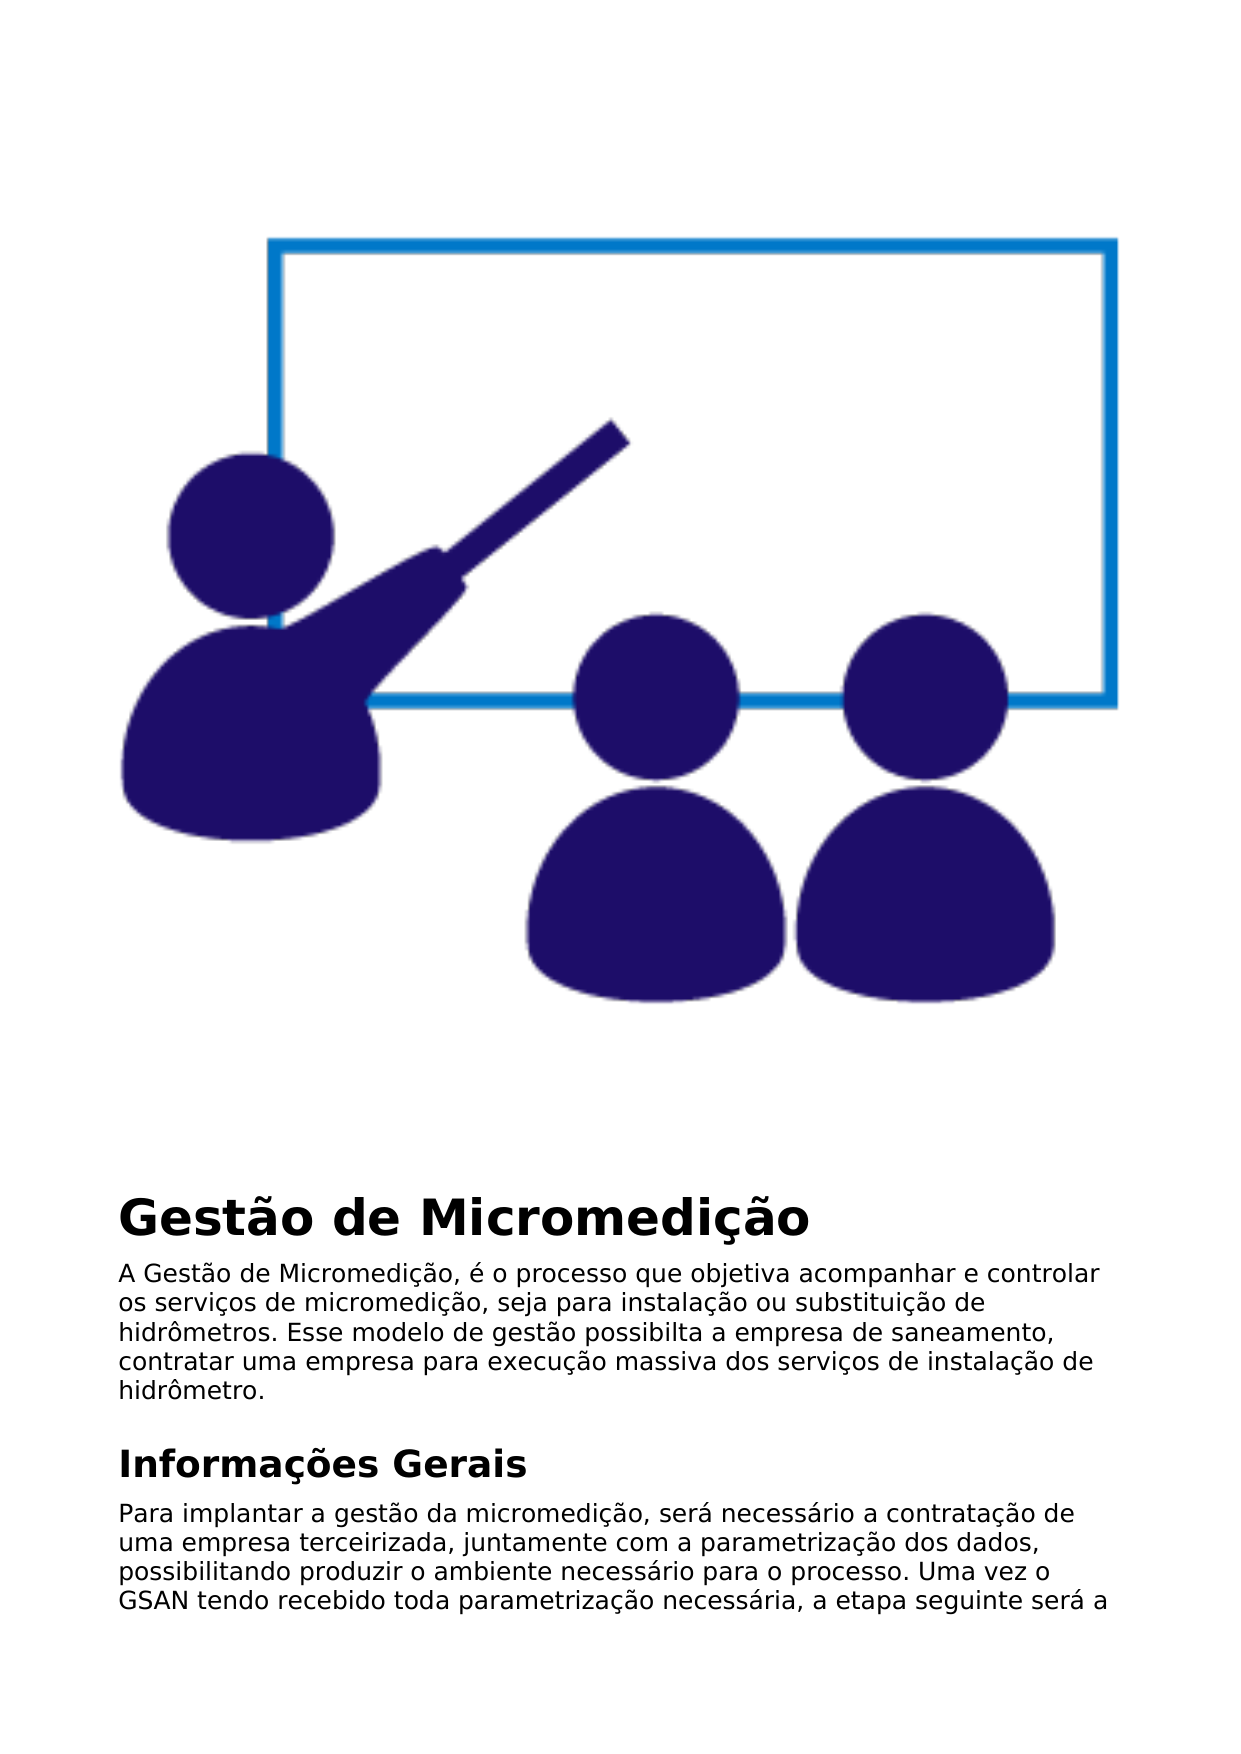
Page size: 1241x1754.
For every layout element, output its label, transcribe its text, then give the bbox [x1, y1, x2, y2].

picture [118, 118, 1123, 1122]
text A Gestão de Micromedição, é o processo que objetiva acompanhar e controlar os serviços de micromedição, seja para instalação ou substituição de hidrômetros. Esse modelo de gestão possibilta a empresa de saneamento, contratar uma empresa para execução massiva dos serviços de instalação de hidrômetro. [118, 1259, 1122, 1405]
subtitle Informações Gerais [118, 1443, 1122, 1486]
text Para implantar a gestão da micromedição, será necessário a contratação de uma empresa terceirizada, juntamente com a parametrização dos dados, possibilitando produzir o ambiente necessário para o processo. Uma vez o GSAN tendo recebido toda parametrização necessária, a etapa seguinte será a [118, 1499, 1122, 1616]
subtitle Gestão de Micromedição [118, 1189, 1122, 1247]
